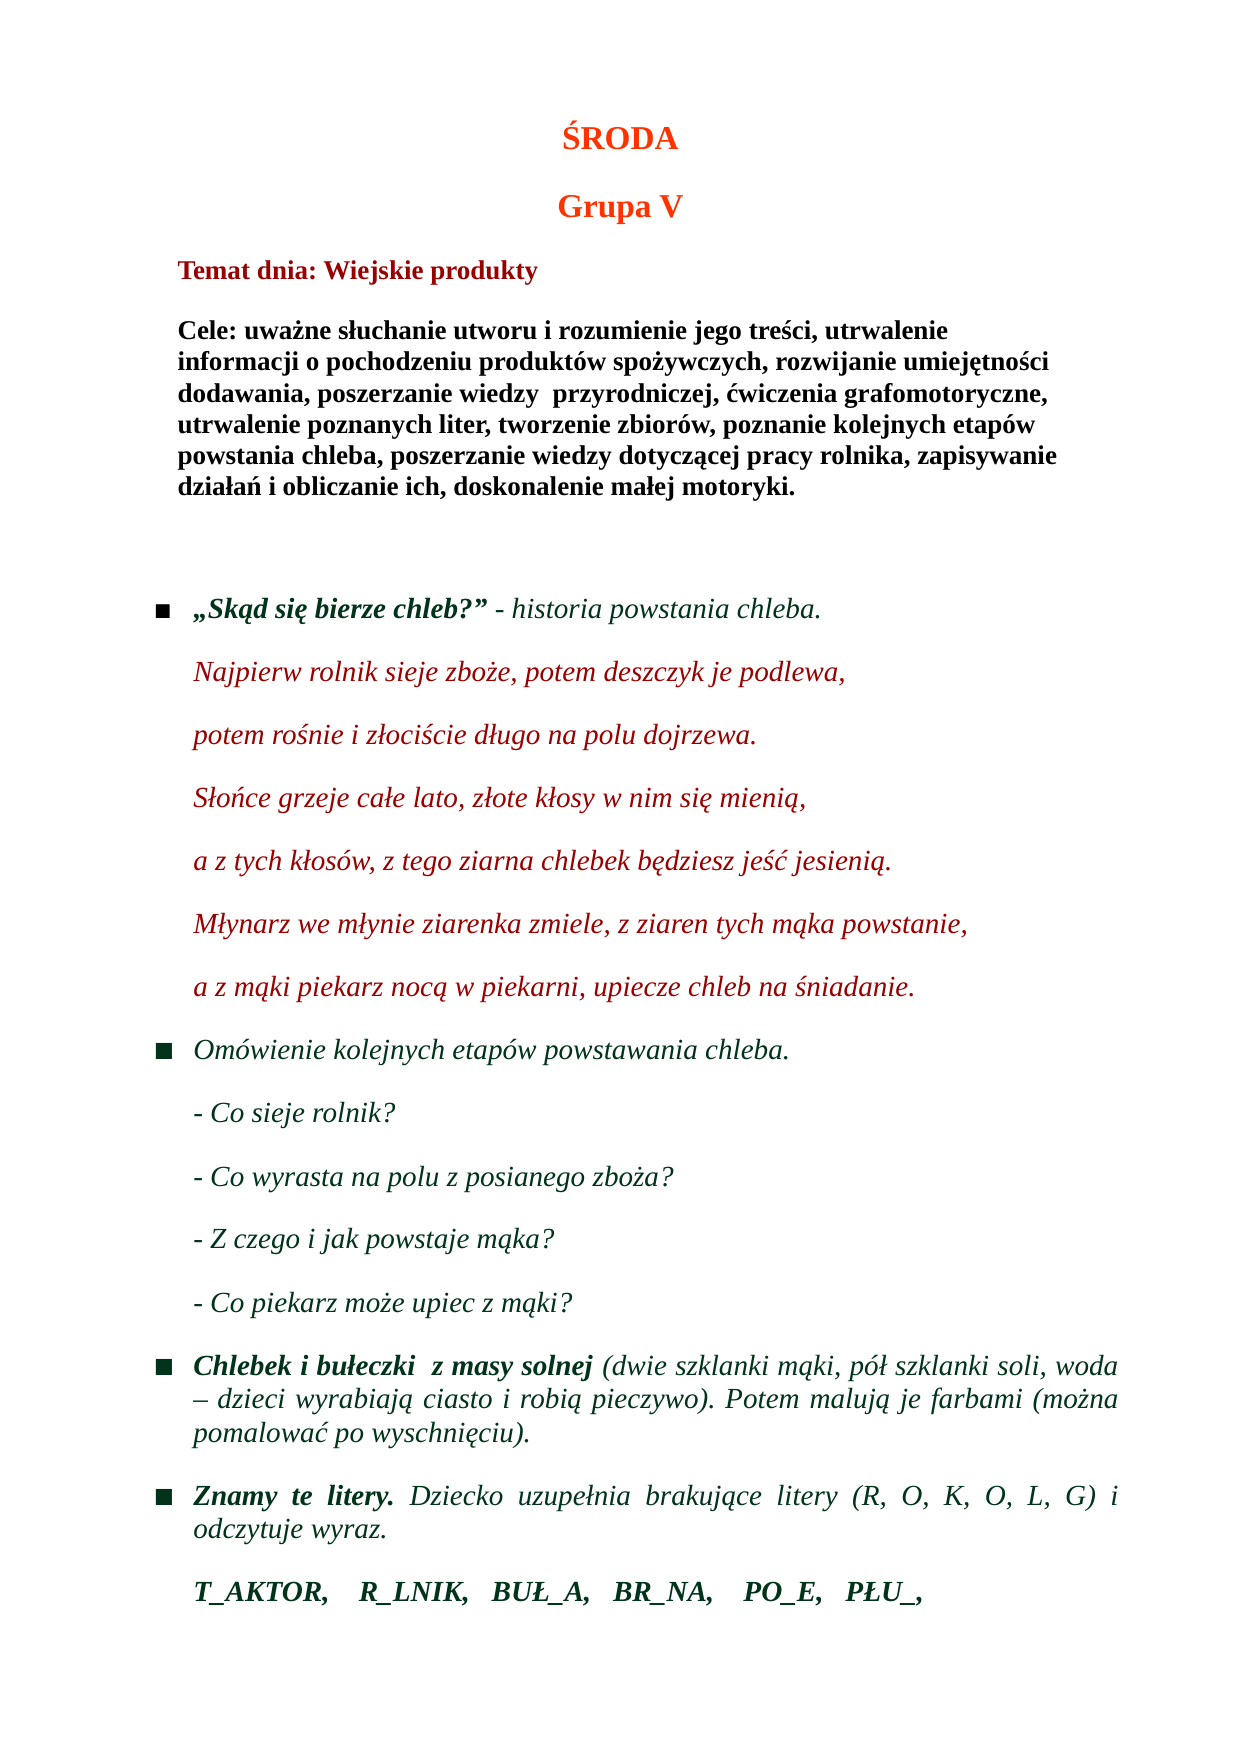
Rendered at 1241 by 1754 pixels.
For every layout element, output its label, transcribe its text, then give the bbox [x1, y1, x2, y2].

text Temat dnia: Wiejskie produkty [177, 254, 1063, 285]
text Grupa V [177, 186, 1063, 224]
list - Co wyrasta na polu z posianego zboża? [156, 1159, 1122, 1192]
list potem rośnie i złociście długo na polu dojrzewa. [156, 717, 1122, 751]
text ŚRODA [177, 118, 1063, 156]
list - Co piekarz może upiec z mąki? [156, 1285, 1122, 1318]
list - Co sieje rolnik? [156, 1096, 1122, 1129]
list Omówienie kolejnych etapów powstawania chleba. [156, 1032, 1122, 1066]
list Młynarz we młynie ziarenka zmiele, z ziaren tych mąka powstanie, [156, 906, 1122, 940]
list a z mąki piekarz nocą w piekarni, upiecze chleb na śniadanie. [156, 969, 1122, 1003]
list a z tych kłosów, z tego ziarna chlebek będziesz jeść jesienią. [156, 843, 1122, 877]
list T_AKTOR, R_LNIK, BUŁ_A, BR_NA, PO_E, PŁU_, [156, 1574, 1122, 1608]
list „Skąd się bierze chleb?” - historia powstania chleba. [156, 591, 1122, 625]
list Znamy te litery. Dziecko uzupełnia brakujące litery (R, O, K, O, L, G) i odczytuje wyraz. [156, 1478, 1122, 1545]
list - Z czego i jak powstaje mąka? [156, 1222, 1122, 1255]
list Najpierw rolnik sieje zboże, potem deszczyk je podlewa, [156, 654, 1122, 688]
list Chlebek i bułeczki z masy solnej (dwie szklanki mąki, pół szklanki soli, woda – dzieci wyrabiają ciasto i robią pieczywo). Potem malują je farbami (można pomalować po wyschnięciu). [156, 1348, 1122, 1448]
text Cele: uważne słuchanie utworu i rozumienie jego treści, utrwalenie informacji o pochodzeniu produktów spożywczych, rozwijanie umiejętności dodawania, poszerzanie wiedzy przyrodniczej, ćwiczenia grafomotoryczne, utrwalenie poznanych liter, tworzenie zbiorów, poznanie kolejnych etapów powstania chleba, poszerzanie wiedzy dotyczącej pracy rolnika, zapisywanie działań i obliczanie ich, doskonalenie małej motoryki. [177, 314, 1063, 501]
list Słońce grzeje całe lato, złote kłosy w nim się mienią, [156, 780, 1122, 814]
